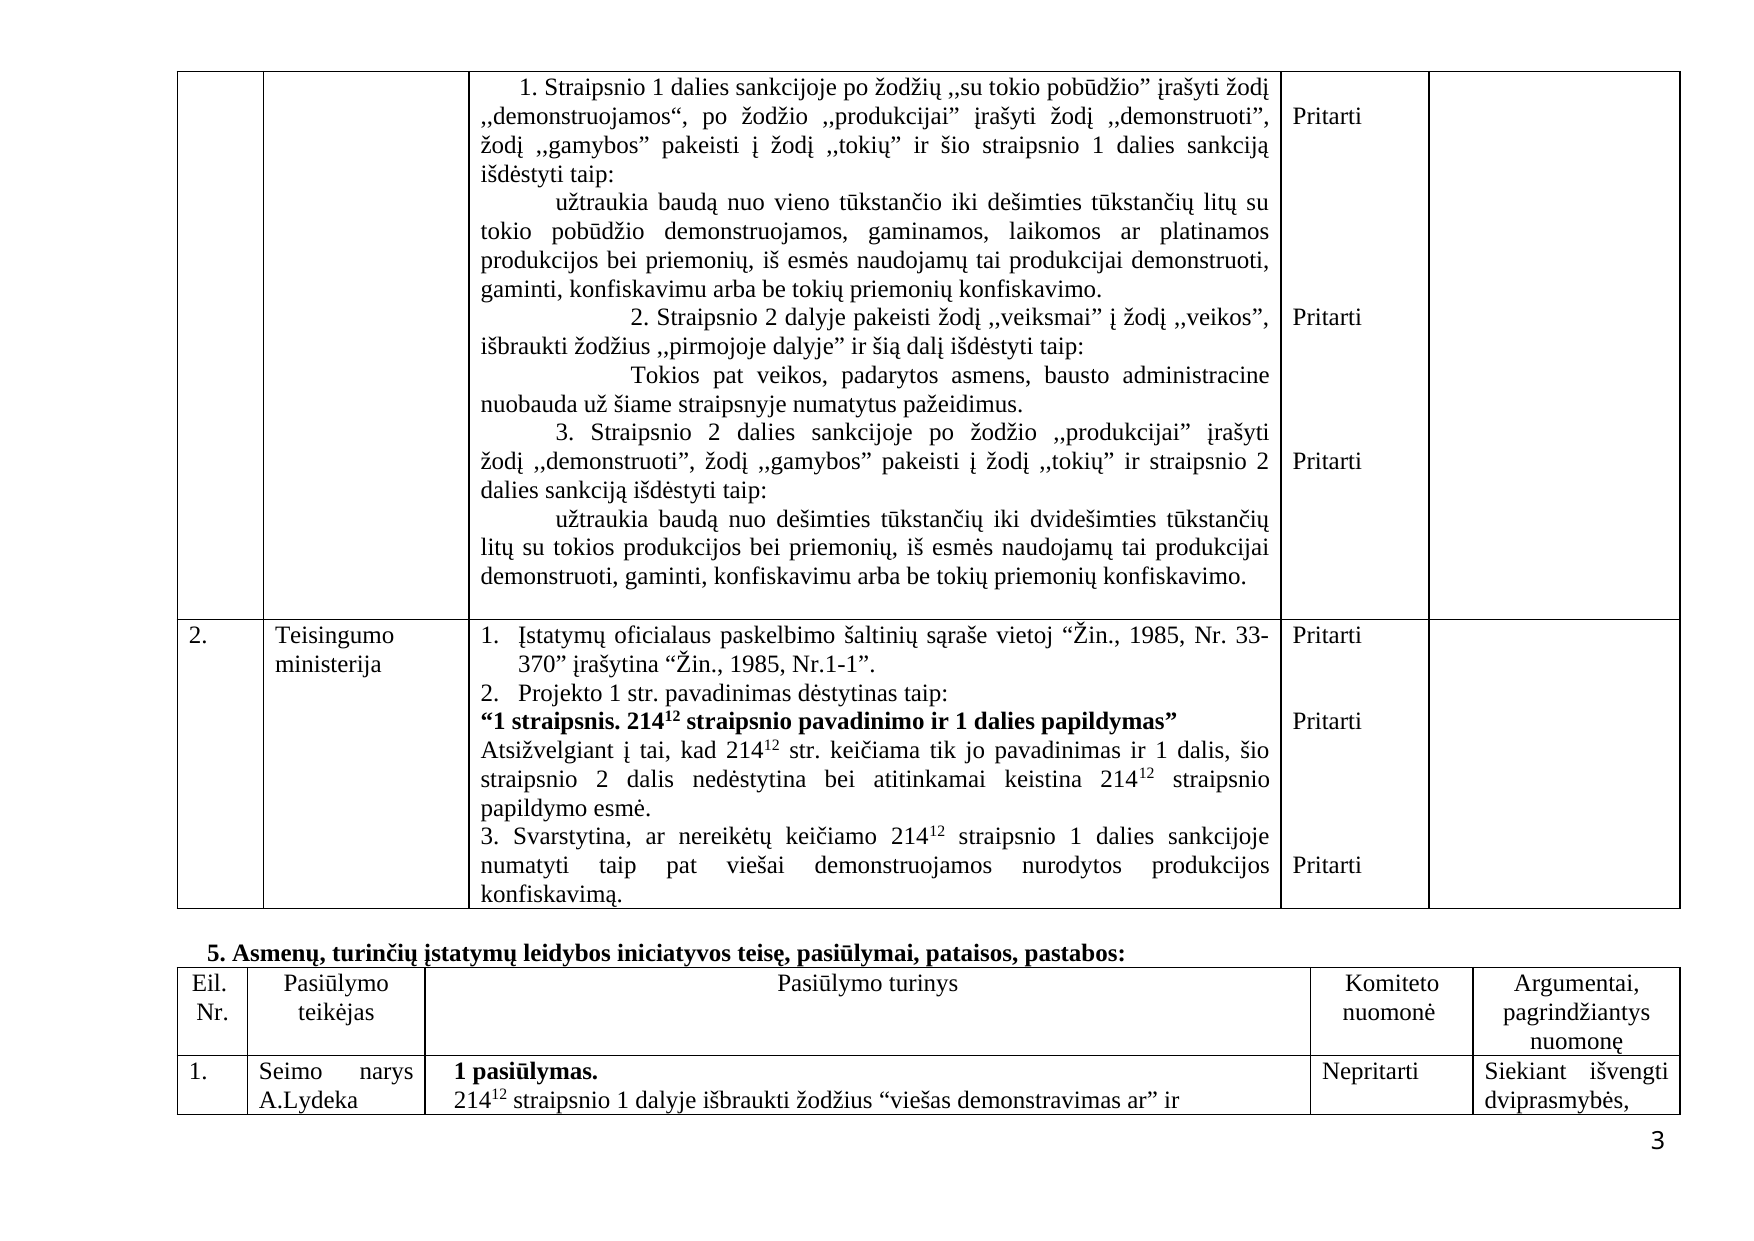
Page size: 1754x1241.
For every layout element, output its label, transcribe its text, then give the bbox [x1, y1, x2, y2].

table_cell [264, 72, 468, 619]
table_cell Įstatymų oficialaus paskelbimo šaltinių sąraše vietoj “Žin., 1985, Nr. 33-370” įrašytina “Žin., 1985, Nr.1-1”. Projekto 1 str. pavadinimas dėstytinas taip: “1 straipsnis. 21412 straipsnio pavadinimo ir 1 dalies papildymas” Atsižvelgiant į tai, kad 21412 str. keičiama tik jo pavadinimas ir 1 dalis, šio straipsnio 2 dalis nedėstytina bei atitinkamai keistina 21412 straipsnio papildymo esmė. 3. Svarstytina, ar nereikėtų keičiamo 21412 straipsnio 1 dalies sankcijoje numatyti taip pat viešai demonstruojamos nurodytos produkcijos konfiskavimą. [470, 620, 1280, 908]
table_cell [1430, 72, 1679, 619]
table_cell Nepritarti [1311, 1056, 1472, 1114]
table_cell [1430, 620, 1679, 908]
table_cell Pritarti Pritarti Pritarti [1282, 620, 1428, 908]
text 5. Asmenų, turinčių įstatymų leidybos iniciatyvos teisę, pasiūlymai, pataisos, pastabos: [177, 938, 1665, 967]
table_cell [178, 72, 263, 619]
table_header Eil. Nr. [178, 968, 247, 1054]
table_cell Siekiant išvengti dviprasmybės, [1474, 1056, 1679, 1114]
table_header Pasiūlymo teikėjas [248, 968, 424, 1054]
table_cell 2. [178, 620, 263, 908]
table_header Pasiūlymo turinys [426, 968, 1310, 1054]
table_cell Pritarti Pritarti Pritarti [1282, 72, 1428, 619]
table_cell 1. Straipsnio 1 dalies sankcijoje po žodžių ,,su tokio pobūdžio” įrašyti žodį ,,demonstruojamos“, po žodžio ,,produkcijai” įrašyti žodį ,,demonstruoti”, žodį ,,gamybos” pakeisti į žodį ,,tokių” ir šio straipsnio 1 dalies sankciją išdėstyti taip: užtraukia baudą nuo vieno tūkstančio iki dešimties tūkstančių litų su tokio pobūdžio demonstruojamos, gaminamos, laikomos ar platinamos produkcijos bei priemonių, iš esmės naudojamų tai produkcijai demonstruoti, gaminti, konfiskavimu arba be tokių priemonių konfiskavimo. 2. Straipsnio 2 dalyje pakeisti žodį ,,veiksmai” į žodį ,,veikos”, išbraukti žodžius ,,pirmojoje dalyje” ir šią dalį išdėstyti taip: Tokios pat veikos, padarytos asmens, bausto administracine nuobauda už šiame straipsnyje numatytus pažeidimus. 3. Straipsnio 2 dalies sankcijoje po žodžio ,,produkcijai” įrašyti žodį ,,demonstruoti”, žodį ,,gamybos” pakeisti į žodį ,,tokių” ir straipsnio 2 dalies sankciją išdėstyti taip: užtraukia baudą nuo dešimties tūkstančių iki dvidešimties tūkstančių litų su tokios produkcijos bei priemonių, iš esmės naudojamų tai produkcijai demonstruoti, gaminti, konfiskavimu arba be tokių priemonių konfiskavimo. [470, 72, 1280, 619]
table_cell Teisingumo ministerija [264, 620, 468, 908]
table_cell 1 pasiūlymas. 21412 straipsnio 1 dalyje išbraukti žodžius “viešas demonstravimas ar” ir [426, 1056, 1310, 1114]
table_cell 1. [178, 1056, 247, 1114]
table_cell Seimo narys A.Lydeka [248, 1056, 424, 1114]
table_header Komiteto nuomonė [1311, 968, 1472, 1054]
table_header Argumentai, pagrindžiantys nuomonę [1474, 968, 1679, 1054]
